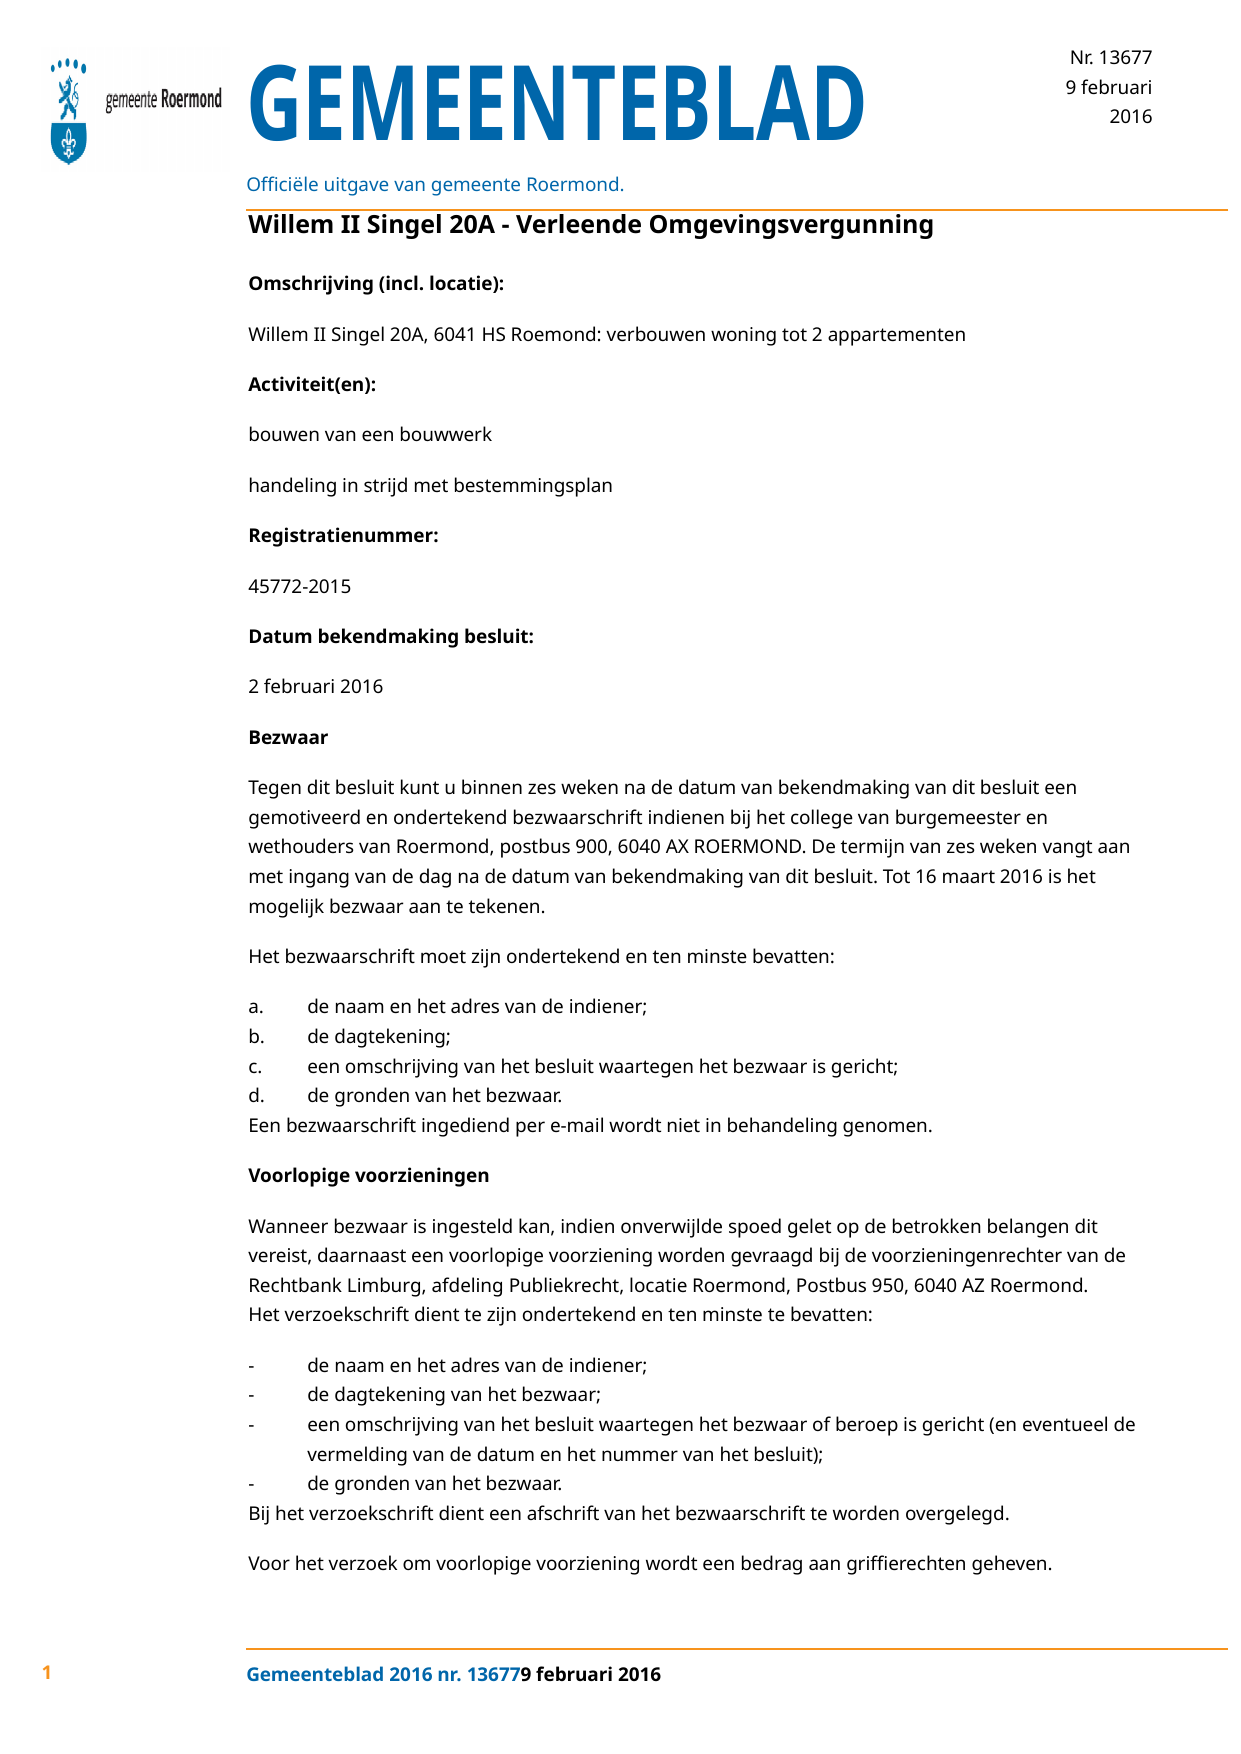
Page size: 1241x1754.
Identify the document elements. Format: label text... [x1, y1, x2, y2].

text handeling in strijd met bestemmingsplan [248, 472, 1152, 498]
list een omschrijving van het besluit waartegen het bezwaar of beroep is gericht (en eventueel de vermelding van de datum en het nummer van het besluit); [248, 1411, 1152, 1466]
text Willem II Singel 20A - Verleende Omgevingsvergunning [248, 211, 1152, 241]
text Het bezwaarschrift moet zijn ondertekend en ten minste bevatten: [248, 943, 1152, 969]
text Omschrijving (incl. locatie): [248, 270, 1152, 296]
text Bij het verzoekschrift dient een afschrift van het bezwaarschrift te worden overgelegd. [248, 1500, 1152, 1526]
list de gronden van het bezwaar. [248, 1470, 1152, 1496]
list een omschrijving van het besluit waartegen het bezwaar is gericht; [248, 1053, 1152, 1078]
text Wanneer bezwaar is ingesteld kan, indien onverwijlde spoed gelet op de betrokken belangen dit vereist, daarnaast een voorlopige voorziening worden gevraagd bij de voorzieningenrechter van de Rechtbank Limburg, afdeling Publiekrecht, locatie Roermond, Postbus 950, 6040 AZ Roermond. Het verzoekschrift dient te zijn ondertekend en ten minste te bevatten: [248, 1213, 1152, 1327]
list de gronden van het bezwaar. [248, 1082, 1152, 1108]
text Activiteit(en): [248, 371, 1152, 397]
list de naam en het adres van de indiener; [248, 994, 1152, 1019]
list de dagtekening van het bezwaar; [248, 1382, 1152, 1407]
text Voor het verzoek om voorlopige voorziening wordt een bedrag aan griffierechten geheven. [248, 1550, 1152, 1576]
text Willem II Singel 20A, 6041 HS Roemond: verbouwen woning tot 2 appartementen [248, 321, 1152, 346]
text Datum bekendmaking besluit: [248, 623, 1152, 649]
text Registratienummer: [248, 522, 1152, 548]
text Voorlopige voorzieningen [248, 1162, 1152, 1188]
list de dagtekening; [248, 1023, 1152, 1049]
text Bezwaar [248, 724, 1152, 750]
text 2 februari 2016 [248, 674, 1152, 699]
text 45772-2015 [248, 573, 1152, 598]
text bouwen van een bouwwerk [248, 422, 1152, 447]
text Een bezwaarschrift ingediend per e-mail wordt niet in behandeling genomen. [248, 1112, 1152, 1138]
picture [41, 47, 231, 172]
list de naam en het adres van de indiener; [248, 1352, 1152, 1378]
text Tegen dit besluit kunt u binnen zes weken na de datum van bekendmaking van dit besluit een gemotiveerd en ondertekend bezwaarschrift indienen bij het college van burgemeester en wethouders van Roermond, postbus 900, 6040 AX ROERMOND. De termijn van zes weken vangt aan met ingang van de dag na de datum van bekendmaking van dit besluit. Tot 16 maart 2016 is het mogelijk bezwaar aan te tekenen. [248, 774, 1152, 918]
